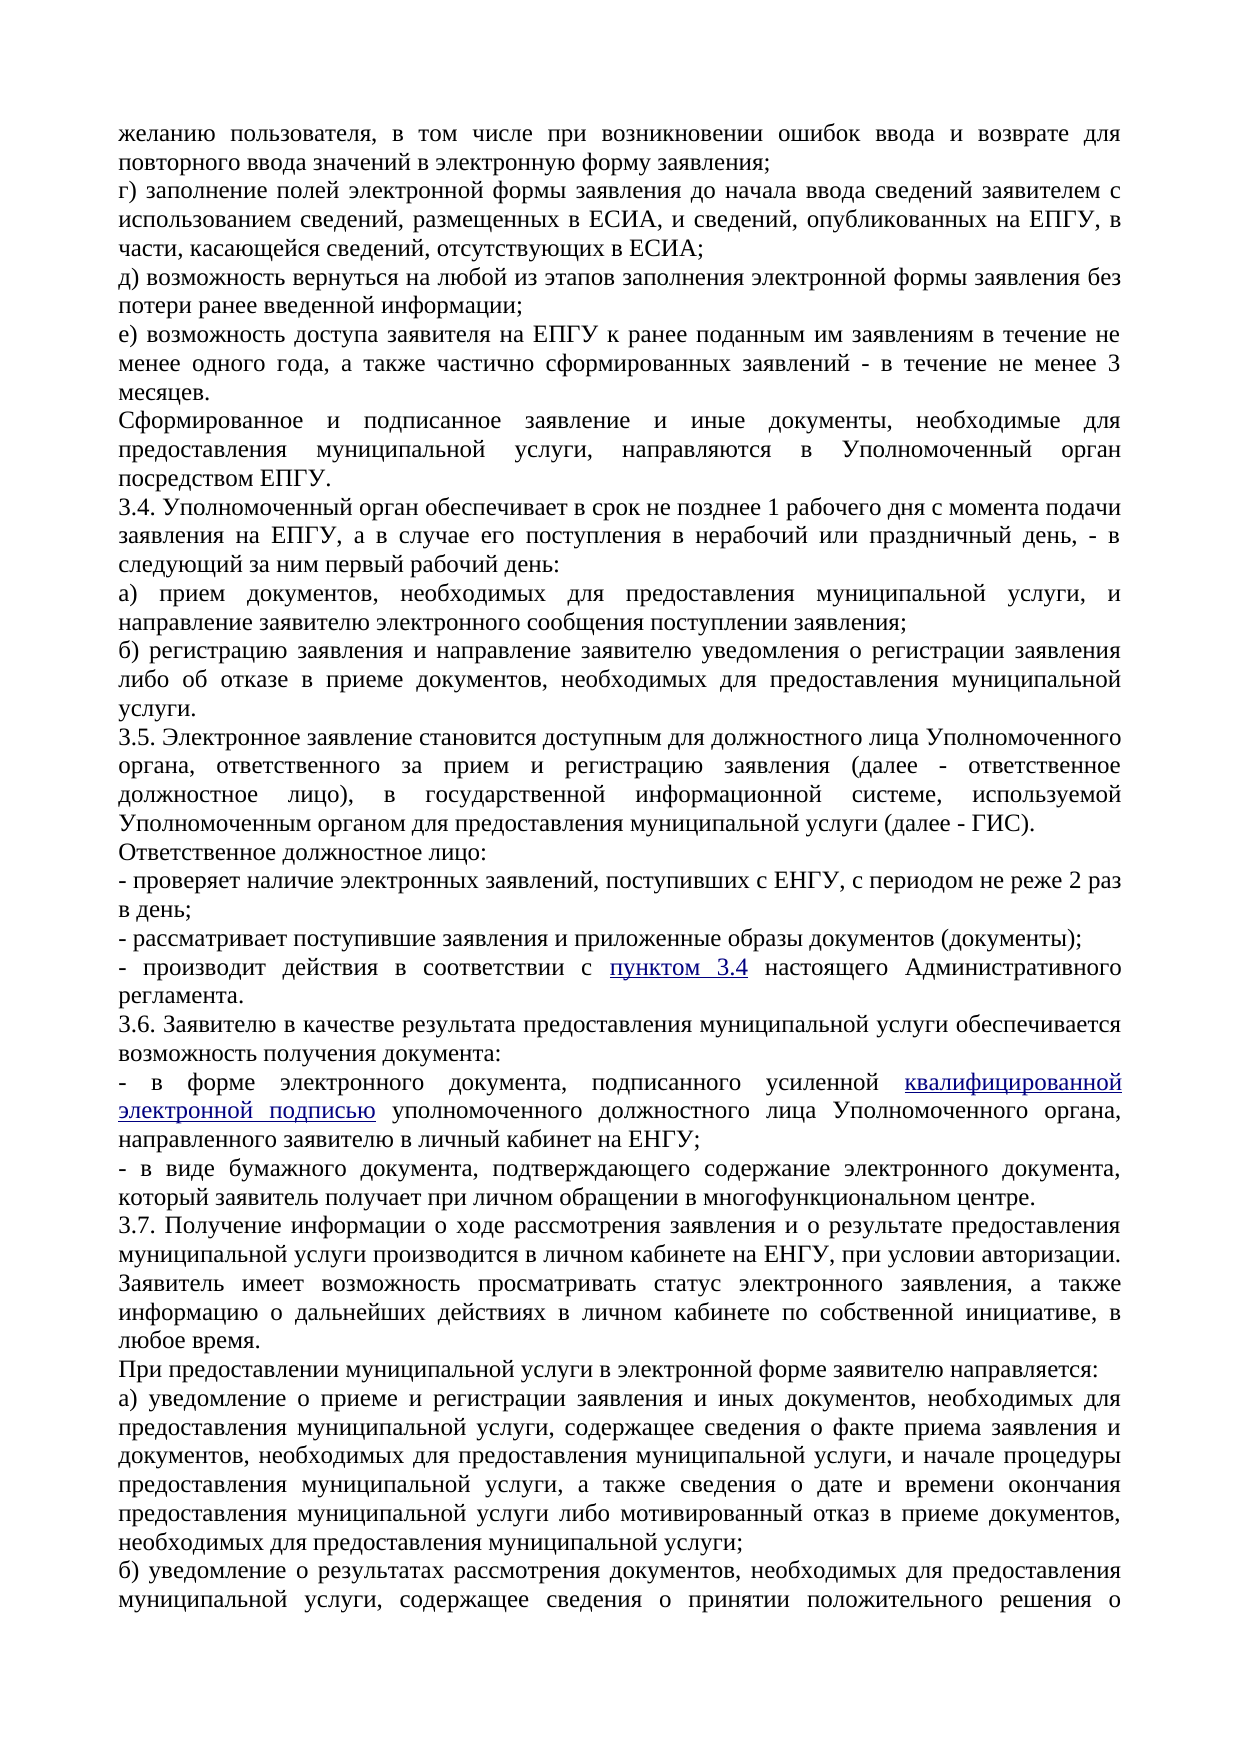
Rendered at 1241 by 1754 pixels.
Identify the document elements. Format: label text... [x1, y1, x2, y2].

text - производит действия в соответствии с пунктом 3.4 настоящего Административного регламента. [118, 952, 1122, 1009]
text Ответственное должностное лицо: [118, 837, 1122, 866]
text 3.6. Заявителю в качестве результата предоставления муниципальной услуги обеспечивается возможность получения документа: [118, 1009, 1122, 1067]
text 3.4. Уполномоченный орган обеспечивает в срок не позднее 1 рабочего дня с момента подачи заявления на ЕПГУ, а в случае его поступления в нерабочий или праздничный день, - в следующий за ним первый рабочий день: [118, 492, 1122, 578]
text г) заполнение полей электронной формы заявления до начала ввода сведений заявителем с использованием сведений, размещенных в ЕСИА, и сведений, опубликованных на ЕПГУ, в части, касающейся сведений, отсутствующих в ЕСИА; [118, 176, 1122, 262]
text б) регистрацию заявления и направление заявителю уведомления о регистрации заявления либо об отказе в приеме документов, необходимых для предоставления муниципальной услуги. [118, 636, 1122, 722]
text - рассматривает поступившие заявления и приложенные образы документов (документы); [118, 923, 1122, 952]
text - проверяет наличие электронных заявлений, поступивших с ЕНГУ, с периодом не реже 2 раз в день; [118, 866, 1122, 923]
text 3.5. Электронное заявление становится доступным для должностного лица Уполномоченного органа, ответственного за прием и регистрацию заявления (далее - ответственное должностное лицо), в государственной информационной системе, используемой Уполномоченным органом для предоставления муниципальной услуги (далее - ГИС). [118, 722, 1122, 837]
text а) прием документов, необходимых для предоставления муниципальной услуги, и направление заявителю электронного сообщения поступлении заявления; [118, 578, 1122, 636]
text Сформированное и подписанное заявление и иные документы, необходимые для предоставления муниципальной услуги, направляются в Уполномоченный орган посредством ЕПГУ. [118, 406, 1122, 492]
text При предоставлении муниципальной услуги в электронной форме заявителю направляется: [118, 1354, 1122, 1383]
text 3.7. Получение информации о ходе рассмотрения заявления и о результате предоставления муниципальной услуги производится в личном кабинете на ЕНГУ, при условии авторизации. Заявитель имеет возможность просматривать статус электронного заявления, а также информацию о дальнейших действиях в личном кабинете по собственной инициативе, в любое время. [118, 1211, 1122, 1354]
text - в форме электронного документа, подписанного усиленной квалифицированной электронной подписью уполномоченного должностного лица Уполномоченного органа, направленного заявителю в личный кабинет на ЕНГУ; [118, 1067, 1122, 1153]
text а) уведомление о приеме и регистрации заявления и иных документов, необходимых для предоставления муниципальной услуги, содержащее сведения о факте приема заявления и документов, необходимых для предоставления муниципальной услуги, и начале процедуры предоставления муниципальной услуги, а также сведения о дате и времени окончания предоставления муниципальной услуги либо мотивированный отказ в приеме документов, необходимых для предоставления муниципальной услуги; [118, 1383, 1122, 1556]
text е) возможность доступа заявителя на ЕПГУ к ранее поданным им заявлениям в течение не менее одного года, а также частично сформированных заявлений - в течение не менее 3 месяцев. [118, 319, 1122, 406]
text - в виде бумажного документа, подтверждающего содержание электронного документа, который заявитель получает при личном обращении в многофункциональном центре. [118, 1153, 1122, 1211]
text д) возможность вернуться на любой из этапов заполнения электронной формы заявления без потери ранее введенной информации; [118, 262, 1122, 319]
text желанию пользователя, в том числе при возникновении ошибок ввода и возврате для повторного ввода значений в электронную форму заявления; [118, 118, 1122, 176]
text б) уведомление о результатах рассмотрения документов, необходимых для предоставления муниципальной услуги, содержащее сведения о принятии положительного решения о [118, 1556, 1122, 1613]
